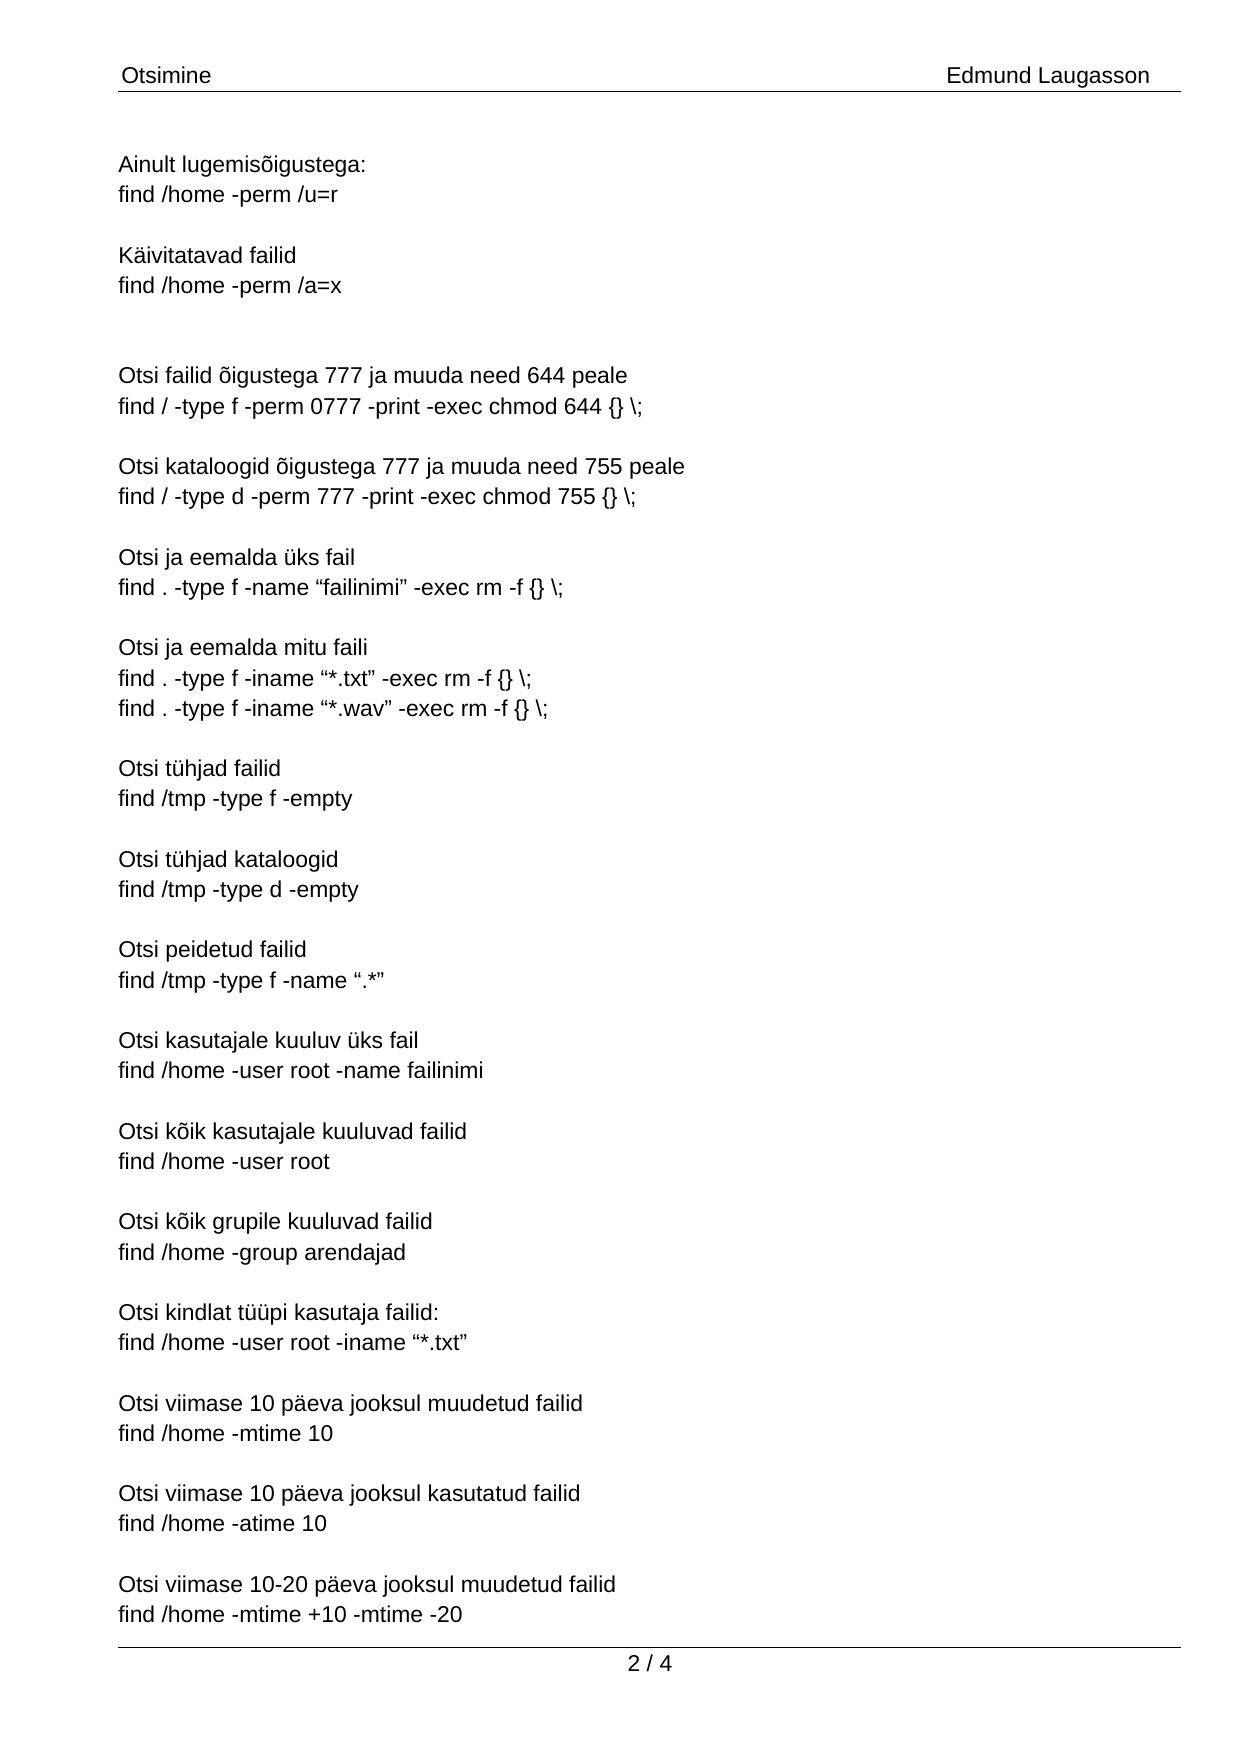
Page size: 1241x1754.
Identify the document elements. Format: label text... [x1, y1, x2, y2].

text find /home -user root -name failinimi [118, 1057, 1181, 1083]
text find /home -perm /a=x [118, 272, 1181, 298]
text find . -type f -iname “*.wav” -exec rm -f {} \; [118, 695, 1181, 721]
text Otsi tühjad failid [118, 755, 1181, 781]
text Käivitatavad failid [118, 242, 1181, 268]
text find / -type f -perm 0777 -print -exec chmod 644 {} \; [118, 393, 1181, 419]
text find / -type d -perm 777 -print -exec chmod 755 {} \; [118, 483, 1181, 509]
text Otsi ja eemalda mitu faili [118, 634, 1181, 661]
text Otsi viimase 10 päeva jooksul kasutatud failid [118, 1480, 1181, 1506]
text find /tmp -type f -empty [118, 785, 1181, 812]
text Otsi kasutajale kuuluv üks fail [118, 1027, 1181, 1053]
text find /tmp -type f -name “.*” [118, 967, 1181, 993]
text find /home -atime 10 [118, 1510, 1181, 1537]
text Otsi ja eemalda üks fail [118, 544, 1181, 570]
text Otsi kõik grupile kuuluvad failid [118, 1208, 1181, 1234]
text find . -type f -iname “*.txt” -exec rm -f {} \; [118, 664, 1181, 691]
text find /home -mtime 10 [118, 1420, 1181, 1446]
text Otsi peidetud failid [118, 936, 1181, 963]
text find . -type f -name “failinimi” -exec rm -f {} \; [118, 574, 1181, 600]
text find /tmp -type d -empty [118, 876, 1181, 902]
text Otsi kindlat tüüpi kasutaja failid: [118, 1299, 1181, 1325]
text Otsi viimase 10-20 päeva jooksul muudetud failid [118, 1571, 1181, 1597]
text find /home -user root -iname “*.txt” [118, 1329, 1181, 1355]
text Otsi tühjad kataloogid [118, 846, 1181, 872]
text Otsi kataloogid õigustega 777 ja muuda need 755 peale [118, 453, 1181, 479]
text Otsi failid õigustega 777 ja muuda need 644 peale [118, 362, 1181, 389]
text find /home -group arendajad [118, 1238, 1181, 1265]
text Otsi viimase 10 päeva jooksul muudetud failid [118, 1389, 1181, 1416]
text find /home -perm /u=r [118, 181, 1181, 207]
text find /home -mtime +10 -mtime -20 [118, 1601, 1181, 1627]
text Otsi kõik kasutajale kuuluvad failid [118, 1118, 1181, 1144]
text find /home -user root [118, 1148, 1181, 1174]
text Ainult lugemisõigustega: [118, 151, 1181, 177]
